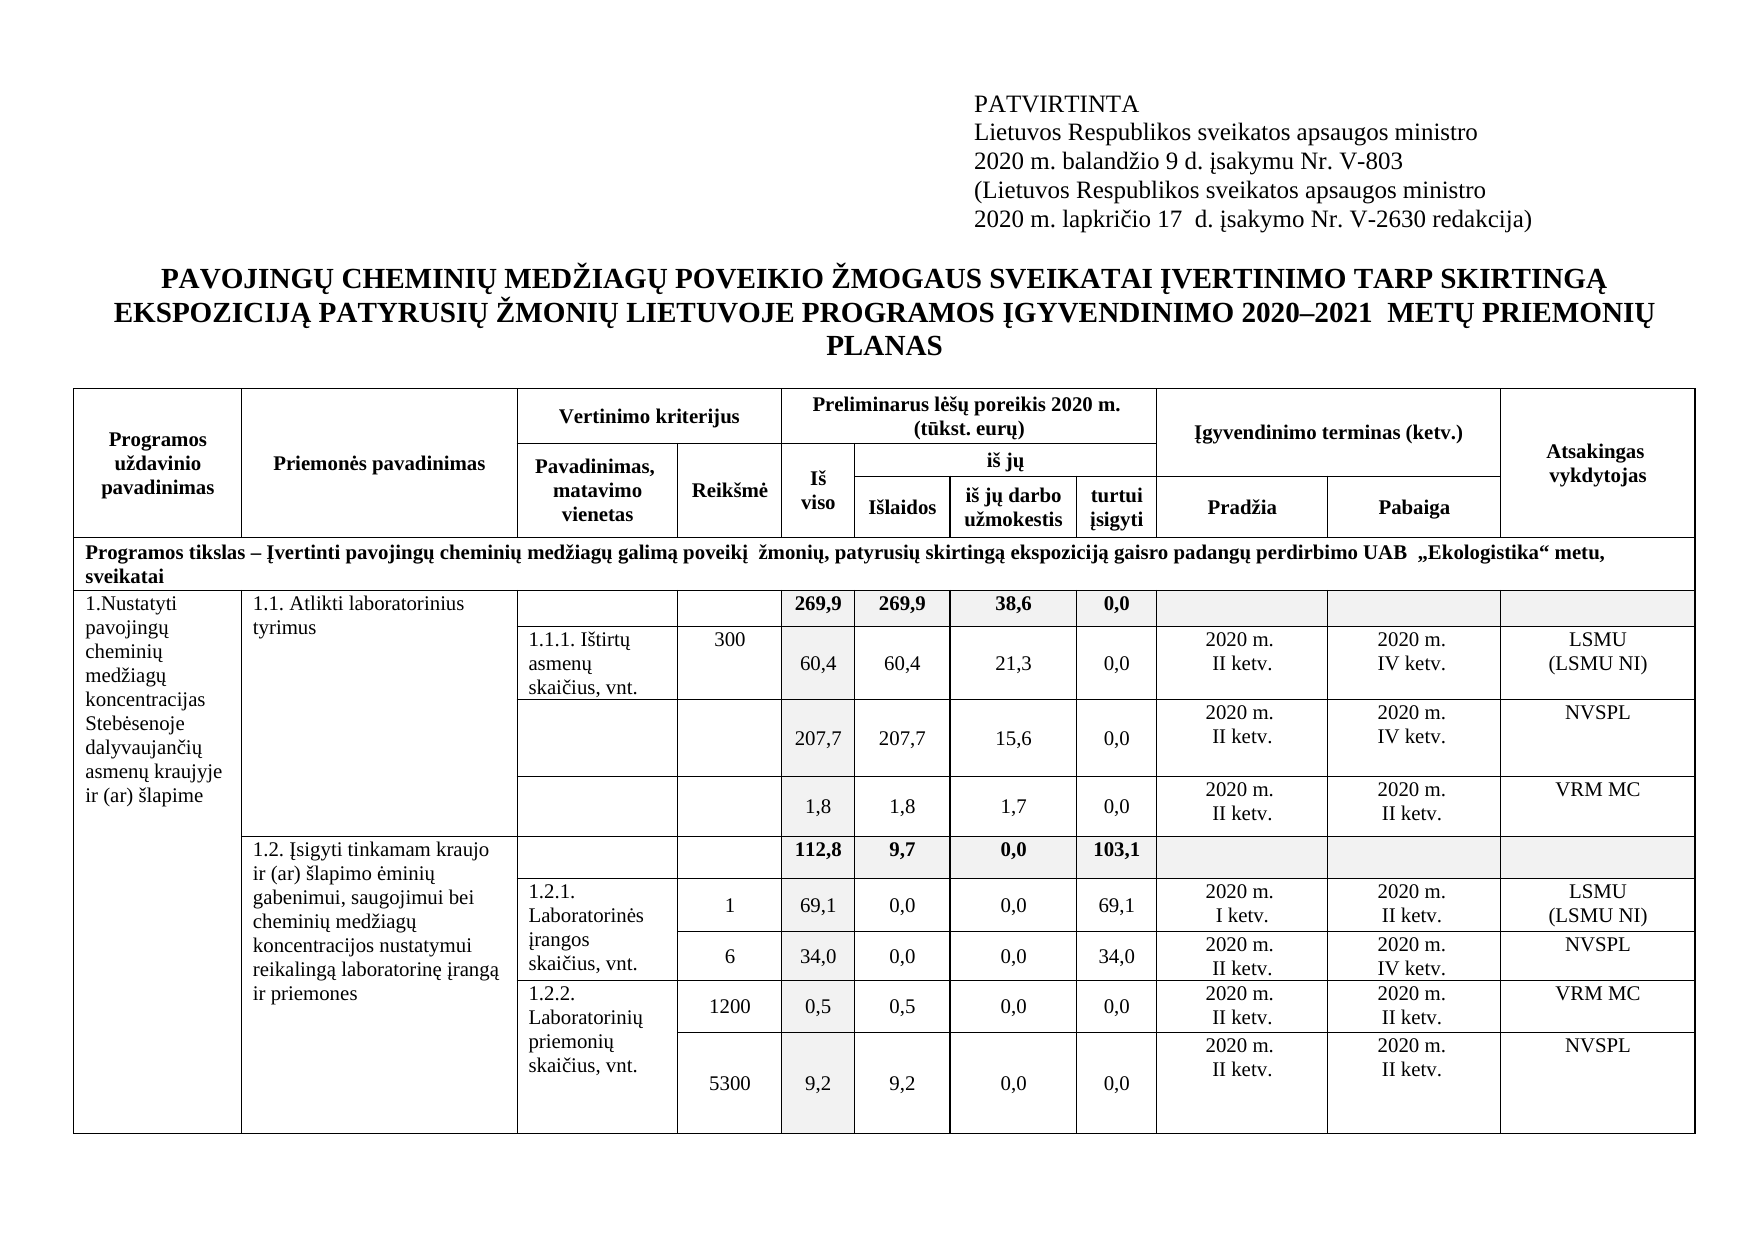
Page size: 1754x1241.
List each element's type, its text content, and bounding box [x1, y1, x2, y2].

table_cell 2020 m. II ketv. [1157, 627, 1327, 699]
table_cell 2020 m. II ketv. [1157, 1033, 1327, 1133]
table_cell 5300 [678, 1033, 781, 1133]
table_cell Pabaiga [1328, 477, 1500, 537]
table_cell iš jų darbo užmokestis [951, 477, 1076, 537]
table_cell iš jų [855, 444, 1156, 476]
table_cell Pavadinimas, matavimo vienetas [518, 444, 677, 537]
table_cell Iš viso [782, 444, 854, 537]
table_header Vertinimo kriterijus [518, 389, 781, 443]
table_cell [1157, 591, 1327, 626]
table_cell 0,0 [951, 837, 1076, 878]
table_cell [518, 700, 677, 776]
table_cell [518, 591, 677, 626]
table_cell [1328, 837, 1500, 878]
table_cell 2020 m. II ketv. [1328, 777, 1500, 836]
table_cell [678, 777, 781, 836]
table_cell 0,0 [855, 932, 949, 980]
table_cell 0,5 [782, 981, 854, 1032]
table_cell 103,1 [1077, 837, 1156, 878]
table_cell [678, 837, 781, 878]
table_cell Išlaidos [855, 477, 949, 537]
table_header Programos uždavinio pavadinimas [74, 389, 241, 537]
table_cell 2020 m. II ketv. [1328, 981, 1500, 1032]
table_cell 269,9 [855, 591, 949, 626]
text 2020 m. lapkričio 17 d. įsakymo Nr. V-2630 redakcija) [974, 204, 1695, 232]
table_cell 1200 [678, 981, 781, 1032]
table_cell 60,4 [855, 627, 949, 699]
table_cell 0,0 [1077, 777, 1156, 836]
table_cell 2020 m. I ketv. [1157, 879, 1327, 931]
table_cell 6 [678, 932, 781, 980]
table_cell Pradžia [1157, 477, 1327, 537]
table_cell LSMU (LSMU NI) [1501, 879, 1694, 931]
table_cell 0,0 [855, 879, 949, 931]
table_cell 2020 m. IV ketv. [1328, 700, 1500, 776]
table_cell [518, 837, 677, 878]
table_cell 2020 m. II ketv. [1157, 981, 1327, 1032]
table_cell 21,3 [951, 627, 1076, 699]
table_cell 9,2 [782, 1033, 854, 1133]
text PAVOJINGŲ CHEMINIŲ MEDŽIAGŲ POVEIKIO ŽMOGAUS SVEIKATAI ĮVERTINIMO TARP SKIRTINGĄ EKSPOZICIJĄ PATYRUSIŲ ŽMONIŲ LIETUVOJE PROGRAMOS ĮGYVENDINIMO 2020‒2021 METŲ PRIEMONIŲ PLANAS [74, 261, 1695, 362]
table_header Priemonės pavadinimas [242, 389, 517, 537]
table_cell 0,5 [855, 981, 949, 1032]
table_cell 207,7 [782, 700, 854, 776]
table_cell 2020 m. IV ketv. [1328, 627, 1500, 699]
table_cell NVSPL [1501, 932, 1694, 980]
table_cell Programos tikslas ‒ Įvertinti pavojingų cheminių medžiagų galimą poveikį žmonių, patyrusių skirtingą ekspoziciją gaisro padangų perdirbimo UAB „Ekologistika“ metu, sveikatai [74, 538, 1694, 590]
table_cell [1501, 591, 1694, 626]
table_cell Reikšmė [678, 444, 781, 537]
table_cell 1,8 [855, 777, 949, 836]
table_cell VRM MC [1501, 777, 1694, 836]
table_cell turtui įsigyti [1077, 477, 1156, 537]
table_cell VRM MC [1501, 981, 1694, 1032]
table_cell 9,7 [855, 837, 949, 878]
table_cell 1,7 [951, 777, 1076, 836]
table_header Įgyvendinimo terminas (ketv.) [1157, 389, 1500, 476]
table_cell 0,0 [1077, 627, 1156, 699]
table_cell 0,0 [1077, 1033, 1156, 1133]
table_cell NVSPL [1501, 1033, 1694, 1133]
table_cell 300 [678, 627, 781, 699]
table_cell 0,0 [951, 981, 1076, 1032]
table_cell [518, 777, 677, 836]
table_cell 15,6 [951, 700, 1076, 776]
table_cell 2020 m. II ketv. [1328, 1033, 1500, 1133]
table_cell 0,0 [951, 879, 1076, 931]
table_cell LSMU (LSMU NI) [1501, 627, 1694, 699]
table_cell 269,9 [782, 591, 854, 626]
table_cell 1 [678, 879, 781, 931]
table_cell 112,8 [782, 837, 854, 878]
table_cell 1.1. Atlikti laboratorinius tyrimus [242, 591, 517, 836]
text (Lietuvos Respublikos sveikatos apsaugos ministro [974, 175, 1695, 204]
table_cell 9,2 [855, 1033, 949, 1133]
table_header Atsakingas vykdytojas [1501, 389, 1694, 537]
table_cell 69,1 [782, 879, 854, 931]
table_cell 2020 m. II ketv. [1328, 879, 1500, 931]
table_cell 60,4 [782, 627, 854, 699]
table_cell 34,0 [782, 932, 854, 980]
text PATVIRTINTA Lietuvos Respublikos sveikatos apsaugos ministro 2020 m. balandžio 9 d. įsakymu Nr. V-803 [974, 89, 1695, 175]
table_cell [1157, 837, 1327, 878]
table_cell 207,7 [855, 700, 949, 776]
table_cell 0,0 [1077, 591, 1156, 626]
table_cell [678, 591, 781, 626]
table_cell 2020 m. IV ketv. [1328, 932, 1500, 980]
table_cell 0,0 [951, 932, 1076, 980]
table_cell [1501, 837, 1694, 878]
table_cell 2020 m. II ketv. [1157, 777, 1327, 836]
table_cell 0,0 [951, 1033, 1076, 1133]
table_cell 0,0 [1077, 981, 1156, 1032]
table_cell 1.2. Įsigyti tinkamam kraujo ir (ar) šlapimo ėminių gabenimui, saugojimui bei cheminių medžiagų koncentracijos nustatymui reikalingą laboratorinę įrangą ir priemones [242, 837, 517, 1133]
table_cell 0,0 [1077, 700, 1156, 776]
table_cell 1.2.1. Laboratorinės įrangos skaičius, vnt. [518, 879, 677, 980]
table_cell 38,6 [951, 591, 1076, 626]
table_cell 34,0 [1077, 932, 1156, 980]
table_cell 2020 m. II ketv. [1157, 932, 1327, 980]
table_cell [1328, 591, 1500, 626]
table_cell 69,1 [1077, 879, 1156, 931]
table_cell [678, 700, 781, 776]
table_cell 1.Nustatyti pavojingų cheminių medžiagų koncentracijas Stebėsenoje dalyvaujančių asmenų kraujyje ir (ar) šlapime [74, 591, 241, 1133]
table_cell 1.1.1. Ištirtų asmenų skaičius, vnt. [518, 627, 677, 699]
table_cell 1,8 [782, 777, 854, 836]
table_cell 1.2.2. Laboratorinių priemonių skaičius, vnt. [518, 981, 677, 1133]
table_cell NVSPL [1501, 700, 1694, 776]
table_cell 2020 m. II ketv. [1157, 700, 1327, 776]
table_header Preliminarus lėšų poreikis 2020 m. (tūkst. eurų) [782, 389, 1156, 443]
